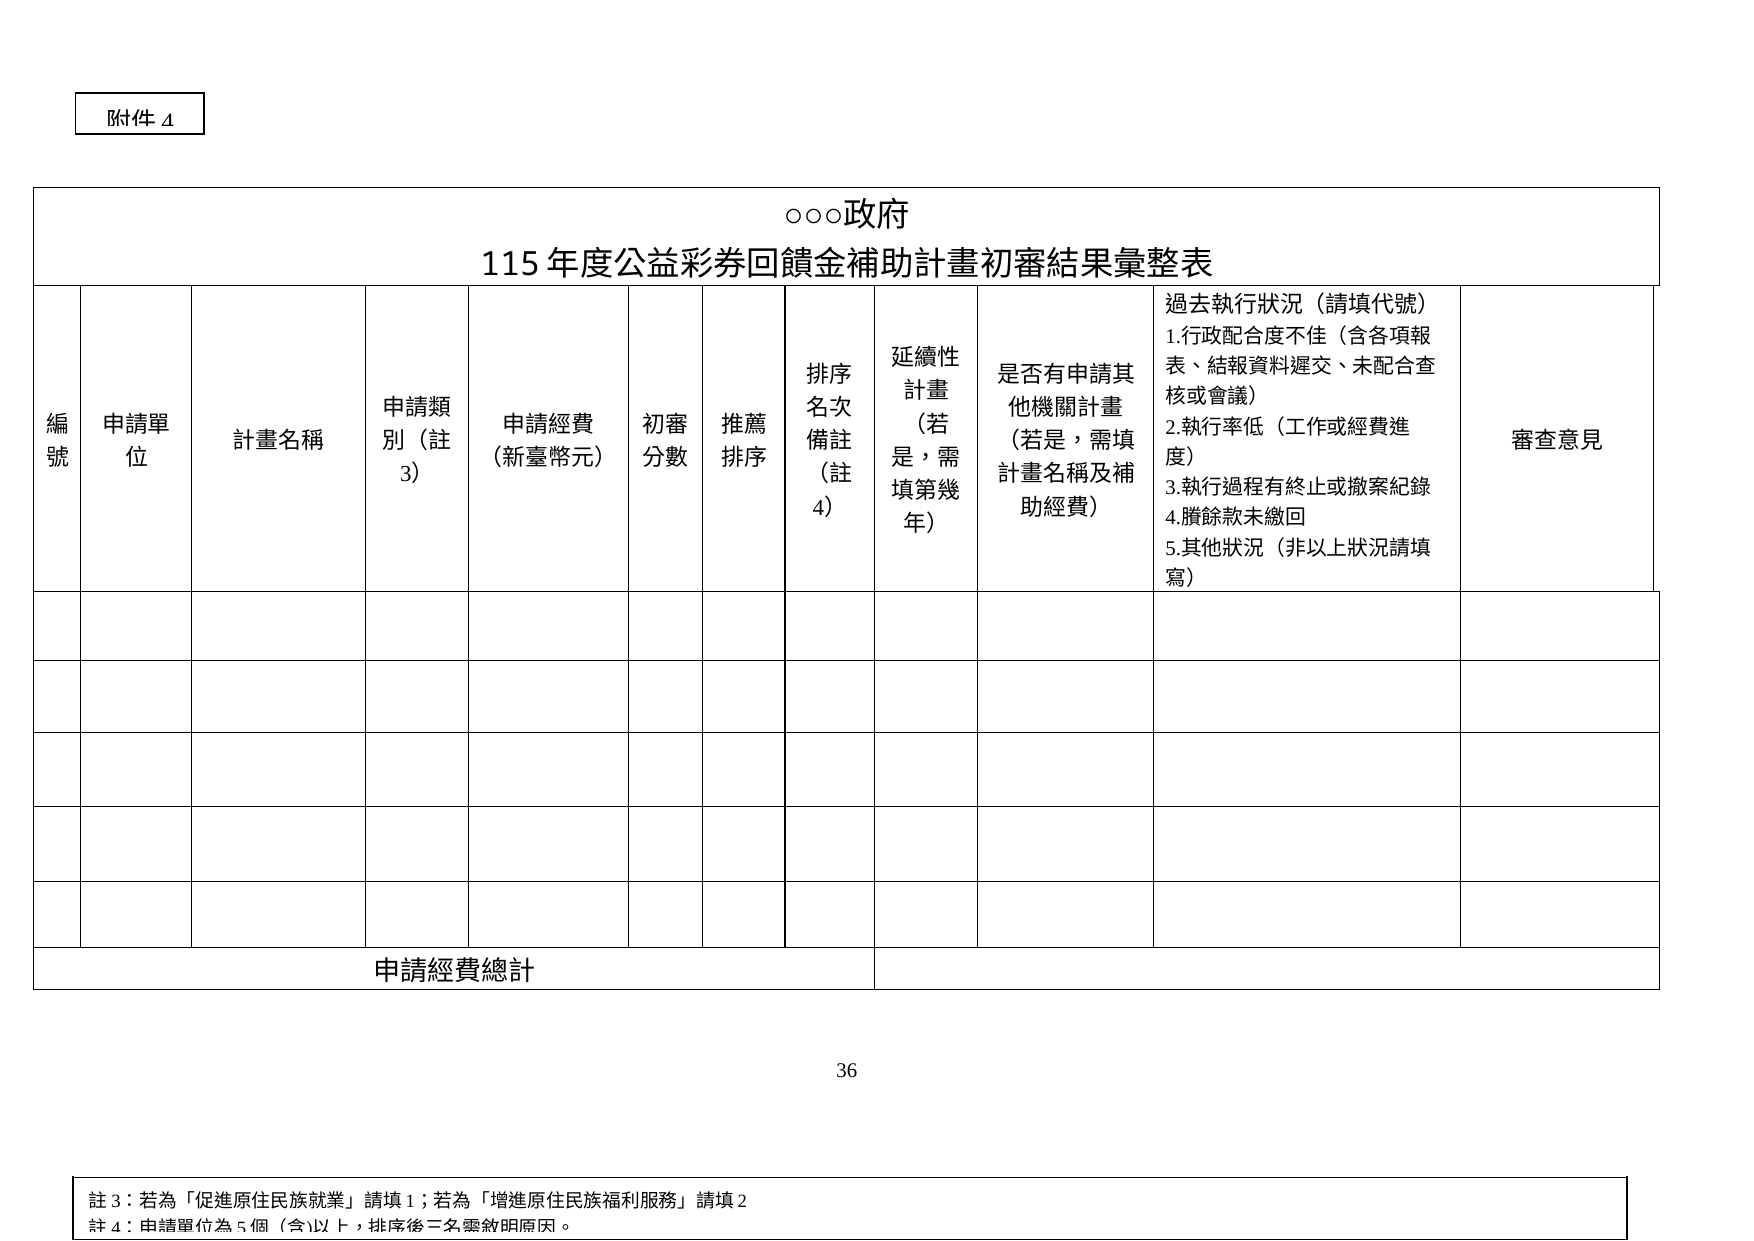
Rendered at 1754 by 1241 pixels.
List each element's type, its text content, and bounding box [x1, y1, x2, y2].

table_cell [192, 661, 365, 732]
table_cell [1461, 661, 1659, 732]
table_cell [192, 592, 365, 660]
table_cell [786, 733, 874, 806]
table_cell [1154, 882, 1460, 947]
table_cell 申請經費 （新臺幣元） [469, 286, 628, 591]
table_cell [703, 592, 784, 660]
table_cell [978, 807, 1153, 881]
text 註4：申請單位為5個（含)以上，排序後三名需敘明原因。 [88, 1213, 1611, 1231]
text 註3：若為「促進原住民族就業」請填1；若為「增進原住民族福利服務」請填2 [88, 1186, 1611, 1213]
table_cell [875, 807, 977, 881]
table_cell [978, 733, 1153, 806]
table_cell [978, 882, 1153, 947]
table_cell [629, 661, 702, 732]
table_cell [629, 882, 702, 947]
table_cell [81, 733, 191, 806]
table_cell 過去執行狀況（請填代號） 1.行政配合度不佳（含各項報表、結報資料遲交、未配合查核或會議） 2.執行率低（工作或經費進度） 3.執行過程有終止或撤案紀錄 4.賸餘款未繳回 5.其他狀況（非以上狀況請填寫） [1154, 286, 1460, 591]
table_cell [629, 807, 702, 881]
table_cell 審查意見 [1461, 286, 1653, 591]
table_cell 申請類別（註3） [366, 286, 468, 591]
table_cell [1461, 592, 1659, 660]
table_cell [192, 733, 365, 806]
table_cell 申請經費總計 [34, 948, 874, 989]
table_cell [469, 882, 628, 947]
table_cell [1461, 733, 1659, 806]
table_cell [875, 733, 977, 806]
table_cell [469, 733, 628, 806]
table_cell [469, 592, 628, 660]
table_cell [192, 882, 365, 947]
table_cell [786, 661, 874, 732]
table_cell [703, 733, 784, 806]
table_cell [703, 882, 784, 947]
table_cell [978, 592, 1153, 660]
table_cell [81, 882, 191, 947]
table_cell 延續性計畫（若是，需填第幾年） [875, 286, 977, 591]
table_cell [1154, 592, 1460, 660]
table_cell [1461, 807, 1659, 881]
table_cell [366, 882, 468, 947]
table_cell 是否有申請其他機關計畫（若是，需填計畫名稱及補助經費） [978, 286, 1153, 591]
table_cell 初審分數 [629, 286, 702, 591]
table_cell [34, 661, 80, 732]
table_cell [1654, 286, 1659, 591]
table_cell [978, 661, 1153, 732]
table_cell 排序名次 備註 （註4） [786, 286, 874, 591]
table_cell [875, 948, 1659, 989]
table_cell 申請單位 [81, 286, 191, 591]
table_cell [192, 807, 365, 881]
table_cell [34, 882, 80, 947]
table_cell 編號 [34, 286, 80, 591]
table_cell [1154, 661, 1460, 732]
table_cell [34, 733, 80, 806]
table_cell [34, 807, 80, 881]
table_cell [703, 661, 784, 732]
table_cell [875, 592, 977, 660]
table_cell [875, 661, 977, 732]
table_cell [629, 733, 702, 806]
table_cell [1154, 807, 1460, 881]
table_cell [1154, 733, 1460, 806]
table_cell [703, 807, 784, 881]
table_cell [786, 807, 874, 881]
table_cell [366, 733, 468, 806]
table_cell [629, 592, 702, 660]
table_cell [786, 592, 874, 660]
table_header ○○○政府 115年度公益彩券回饋金補助計畫初審結果彙整表 [34, 188, 1659, 285]
table_cell [81, 592, 191, 660]
table_cell [786, 882, 874, 947]
table_cell [469, 807, 628, 881]
table_cell 計畫名稱 [192, 286, 365, 591]
table_cell [34, 592, 80, 660]
table_cell [366, 592, 468, 660]
table_cell [81, 807, 191, 881]
table_cell [469, 661, 628, 732]
table_header ○○○政府 115年度公益彩券回饋金補助計畫初審結果彙整表 [76, 94, 203, 133]
table_cell [1461, 882, 1659, 947]
table_cell [875, 882, 977, 947]
table_cell [366, 661, 468, 732]
table_cell [81, 661, 191, 732]
table_cell 推薦排序 [703, 286, 784, 591]
table_cell [366, 807, 468, 881]
